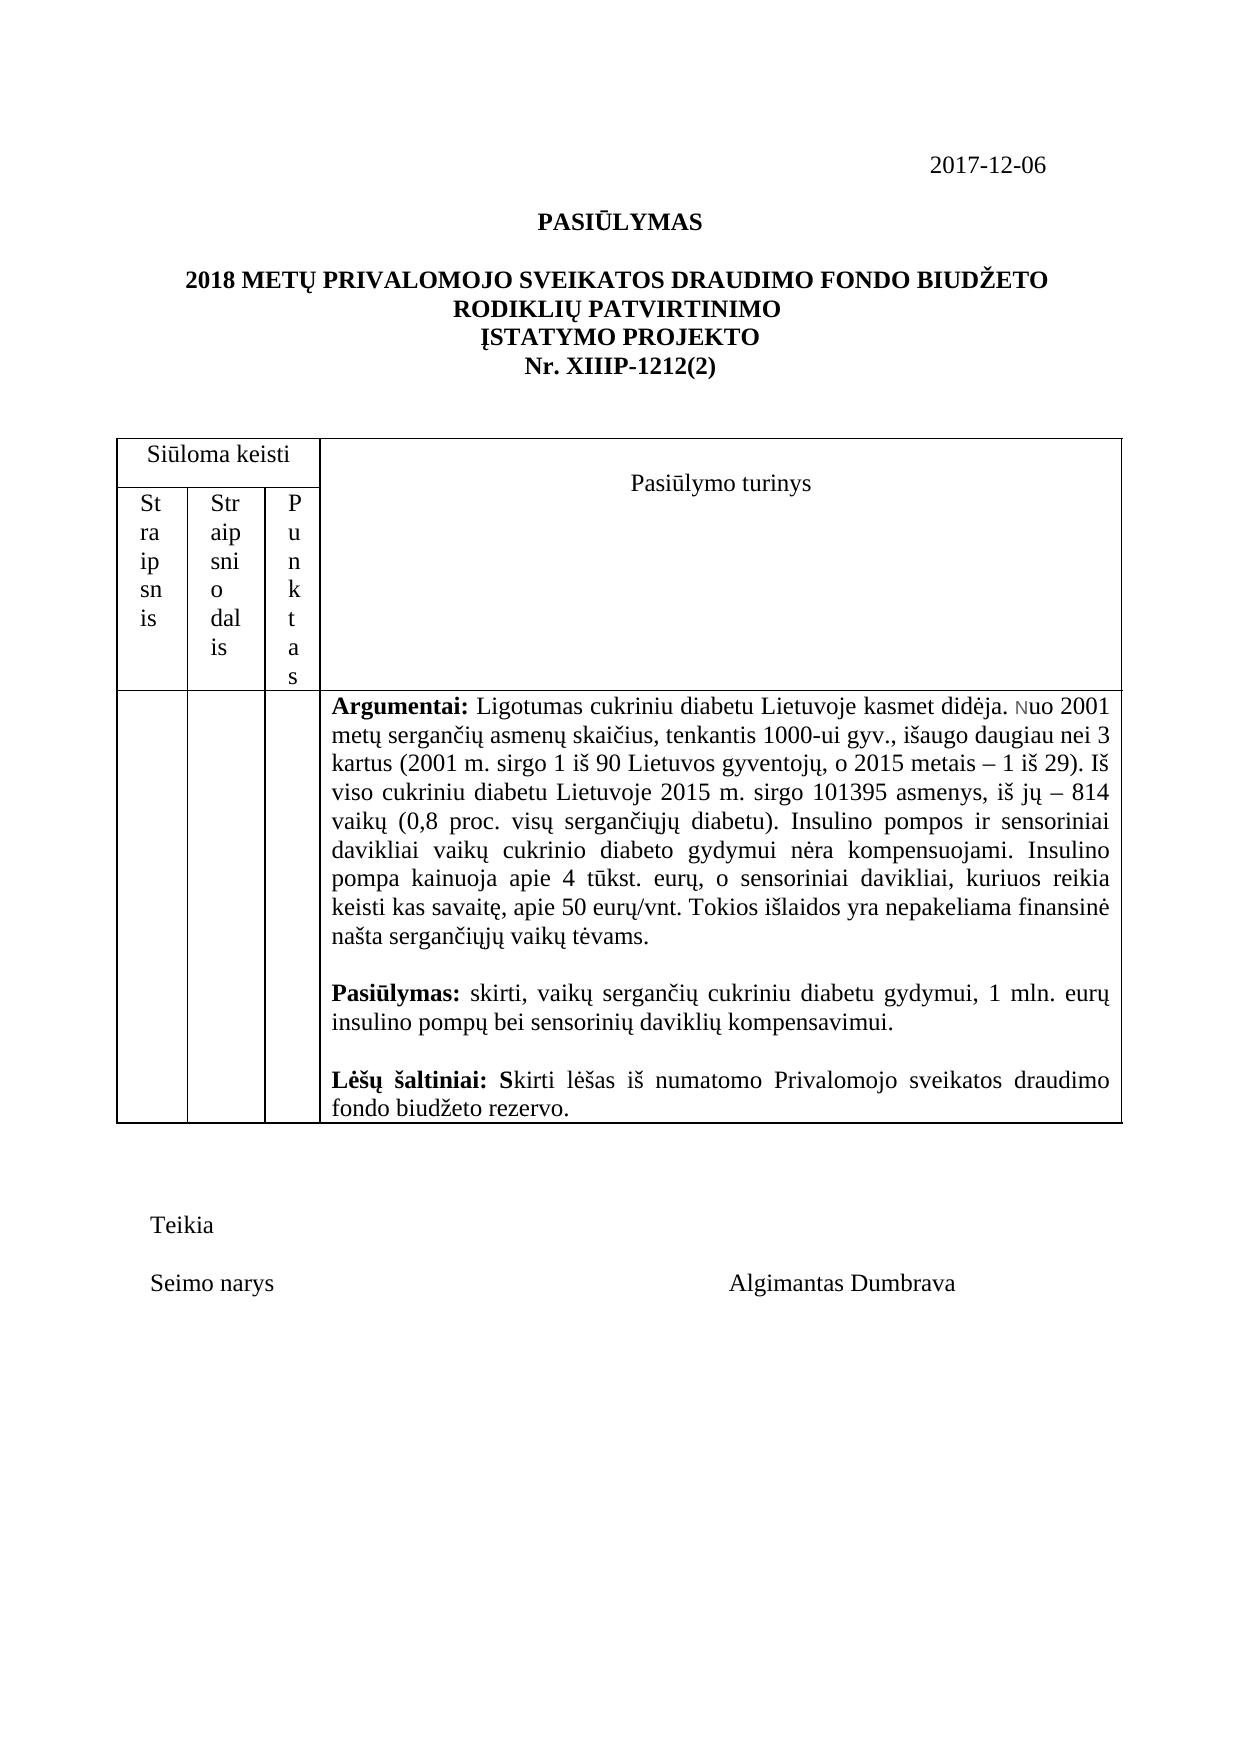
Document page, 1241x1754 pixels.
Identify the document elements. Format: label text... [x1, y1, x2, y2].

table_cell Argumentai: Ligotumas cukriniu diabetu Lietuvoje kasmet didėja. Nuo 2001 metų sergančių asmenų skaičius, tenkantis 1000-ui gyv., išaugo daugiau nei 3 kartus (2001 m. sirgo 1 iš 90 Lietuvos gyventojų, o 2015 metais – 1 iš 29). Iš viso cukriniu diabetu Lietuvoje 2015 m. sirgo 101395 asmenys, iš jų – 814 vaikų (0,8 proc. visų sergančiųjų diabetu). Insulino pompos ir sensoriniai davikliai vaikų cukrinio diabeto gydymui nėra kompensuojami. Insulino pompa kainuoja apie 4 tūkst. eurų, o sensoriniai davikliai, kuriuos reikia keisti kas savaitę, apie 50 eurų/vnt. Tokios išlaidos yra nepakeliama finansinė našta sergančiųjų vaikų tėvams. Pasiūlymas: skirti, vaikų sergančių cukriniu diabetu gydymui, 1 mln. eurų insulino pompų bei sensorinių daviklių kompensavimui. Lėšų šaltiniai: Skirti lėšas iš numatomo Privalomojo sveikatos draudimo fondo biudžeto rezervo. [321, 691, 1121, 1122]
text Seimo narys Algimantas Dumbrava [150, 1268, 1090, 1296]
text Teikia [150, 1210, 1090, 1239]
table_cell [118, 691, 187, 1122]
text RODIKLIŲ PATVIRTINIMO [150, 294, 1090, 322]
text PASIŪLYMAS [150, 207, 1090, 236]
table_cell [266, 691, 319, 1122]
text 2018 METŲ PRIVALOMOJO SVEIKATOS DRAUDIMO FONDO BIUDŽETO [150, 265, 1090, 294]
text 2017-12-06 [150, 150, 1046, 179]
table_header Pasiūlymo turinys [321, 439, 1121, 689]
table_header Siūloma keisti [118, 439, 319, 487]
table_cell Punktas [266, 488, 319, 689]
text ĮSTATYMO PROJEKTO [150, 322, 1090, 351]
table_cell Straipsnis [118, 488, 187, 689]
table_cell Straipsnio dalis [188, 488, 264, 689]
table_cell [188, 691, 264, 1122]
text Nr. XIIIP-1212(2) [150, 351, 1090, 380]
